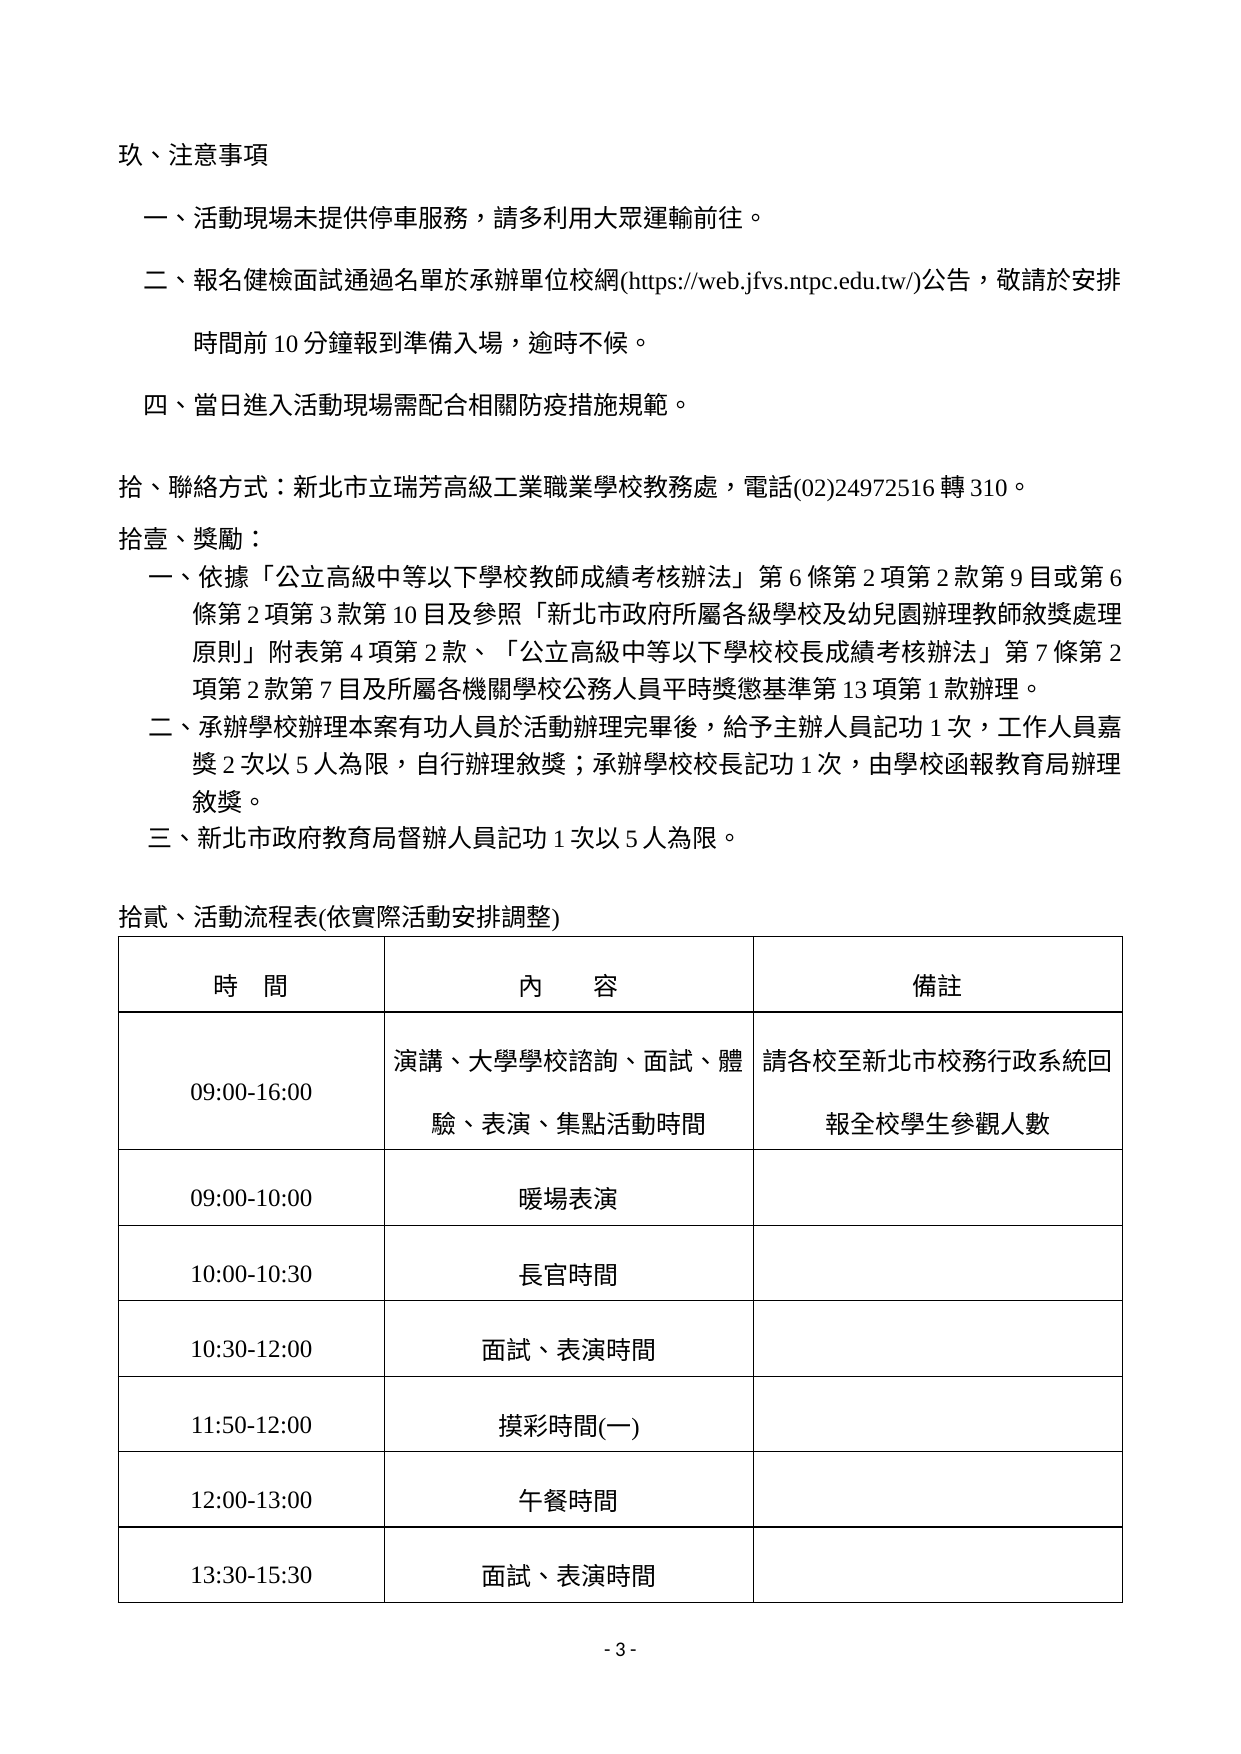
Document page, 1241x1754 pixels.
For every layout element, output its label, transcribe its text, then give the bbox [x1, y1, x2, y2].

table_cell 午餐時間 [385, 1452, 753, 1526]
table_cell 10:00-10:30 [119, 1226, 384, 1300]
text 一、活動現場未提供停車服務，請多利用大眾運輸前往。 [143, 175, 1122, 237]
text 拾貳、活動流程表(依實際活動安排調整) [118, 873, 1122, 936]
table_cell 12:00-13:00 [119, 1452, 384, 1526]
table_cell 09:00-10:00 [119, 1150, 384, 1225]
table_cell 暖場表演 [385, 1150, 753, 1225]
text 拾壹、獎勵： [118, 518, 1122, 556]
table_cell 長官時間 [385, 1226, 753, 1300]
table_cell [754, 1150, 1122, 1225]
text 四、當日進入活動現場需配合相關防疫措施規範。 [143, 362, 1122, 425]
table_cell 10:30-12:00 [119, 1301, 384, 1376]
table_cell 面試、表演時間 [385, 1528, 753, 1602]
table_header 時 間 [119, 937, 384, 1011]
table_header 內 容 [385, 937, 753, 1011]
table_header 備註 [754, 937, 1122, 1011]
text 拾、聯絡方式：新北市立瑞芳高級工業職業學校教務處，電話(02)24972516轉310。 [118, 443, 1122, 506]
table_cell 請各校至新北市校務行政系統回報全校學生參觀人數 [754, 1013, 1122, 1149]
table_cell 09:00-16:00 [119, 1013, 384, 1149]
text 玖、注意事項 [118, 112, 1122, 175]
text 三、新北市政府教育局督辦人員記功1次以5人為限。 [118, 818, 1122, 855]
table_cell 11:50-12:00 [119, 1377, 384, 1451]
table_cell 13:30-15:30 [119, 1528, 384, 1602]
table_cell [754, 1528, 1122, 1602]
text 二、報名健檢面試通過名單於承辦單位校網(https://web.jfvs.ntpc.edu.tw/)公告，敬請於安排時間前10分鐘報到準備入場，逾時不候。 [143, 237, 1122, 362]
table_cell 演講、大學學校諮詢、面試、體驗、表演、集點活動時間 [385, 1013, 753, 1149]
table_cell [754, 1452, 1122, 1526]
table_cell 面試、表演時間 [385, 1301, 753, 1376]
table_cell [754, 1226, 1122, 1300]
table_cell [754, 1377, 1122, 1451]
text 二、承辦學校辦理本案有功人員於活動辦理完畢後，給予主辦人員記功1次，工作人員嘉獎2次以5人為限，自行辦理敘獎；承辦學校校長記功1次，由學校函報教育局辦理敘獎。 [148, 706, 1122, 818]
table_cell 摸彩時間(一) [385, 1377, 753, 1451]
text 一、依據「公立高級中等以下學校教師成績考核辦法」第6條第2項第2款第9目或第6條第2項第3款第10目及參照「新北市政府所屬各級學校及幼兒園辦理教師敘獎處理原則」附表第4項第2款、「公立高級中等以下學校校長成績考核辦法」第7條第2項第2款第7目及所屬各機關學校公務人員平時獎懲基準第13項第1款辦理。 [148, 556, 1122, 706]
table_cell [754, 1301, 1122, 1376]
